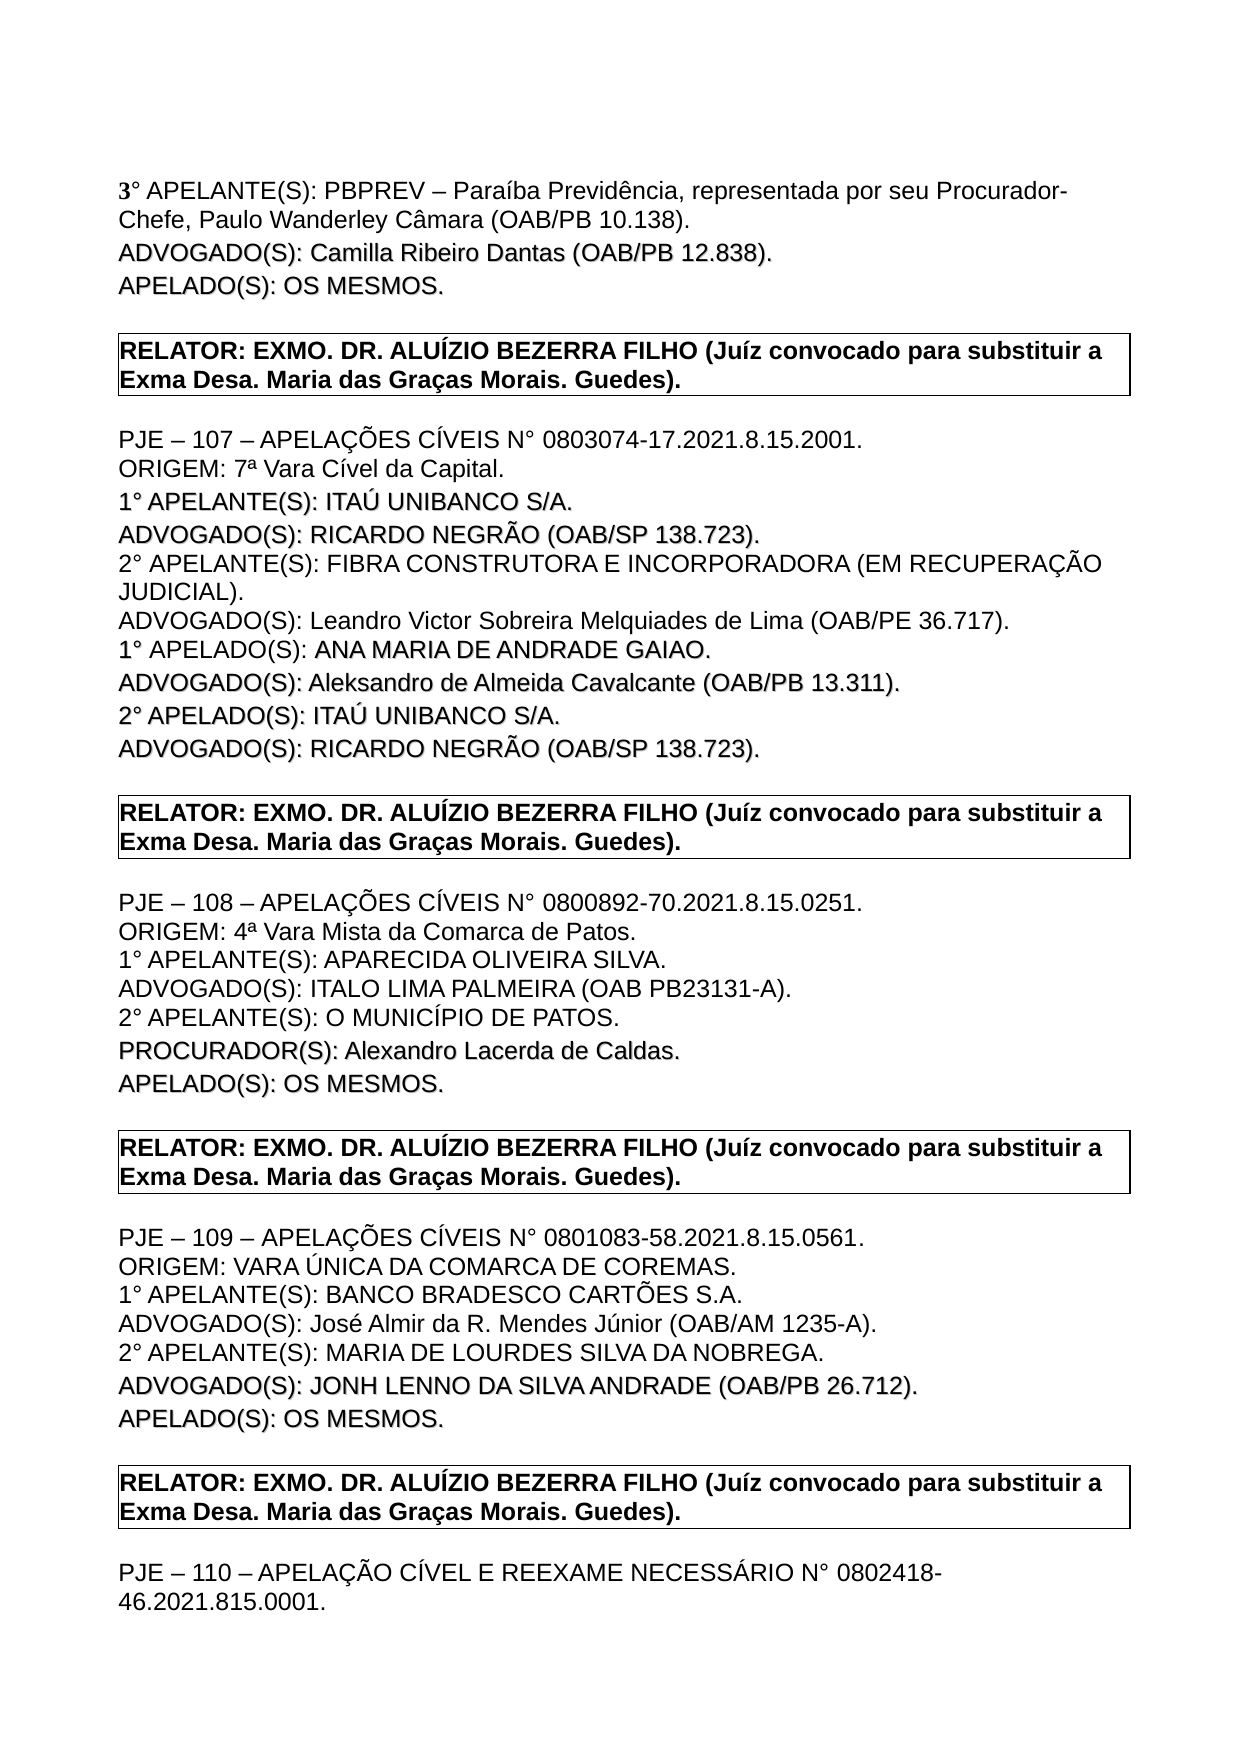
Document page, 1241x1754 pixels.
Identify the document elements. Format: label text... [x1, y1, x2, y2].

text 1° APELANTE(S): ITAÚ UNIBANCO S/A. [118, 487, 1131, 516]
text RELATOR: EXMO. DR. ALUÍZIO BEZERRA FILHO (Juíz convocado para substituir a Exma Desa. Maria das Graças Morais. Guedes). [119, 334, 1129, 395]
text ADVOGADO(S): RICARDO NEGRÃO (OAB/SP 138.723). [118, 520, 1131, 548]
text ADVOGADO(S): JONH LENNO DA SILVA ANDRADE (OAB/PB 26.712). [118, 1371, 1131, 1399]
text 3° APELANTE(S): PBPREV – Paraíba Previdência, representada por seu Procurador-Chefe, Paulo Wanderley Câmara (OAB/PB 10.138). [118, 176, 1122, 234]
text 2° APELANTE(S): FIBRA CONSTRUTORA E INCORPORADORA (EM RECUPERAÇÃO JUDICIAL). [118, 548, 1122, 606]
text 1° APELANTE(S): BANCO BRADESCO CARTÕES S.A. [118, 1280, 1122, 1309]
text ADVOGADO(S): Aleksandro de Almeida Cavalcante (OAB/PB 13.311). [118, 668, 1131, 696]
text ORIGEM: 4ª Vara Mista da Comarca de Patos. [118, 916, 1122, 945]
text ORIGEM: VARA ÚNICA DA COMARCA DE COREMAS. [118, 1251, 1122, 1280]
text 1° APELANTE(S): APARECIDA OLIVEIRA SILVA. [118, 945, 1122, 974]
text 2° APELANTE(S): O MUNICÍPIO DE PATOS. [118, 1003, 1122, 1031]
text 1° APELADO(S): ANA MARIA DE ANDRADE GAIAO. [118, 635, 1122, 663]
text PJE – 110 – APELAÇÃO CÍVEL E REEXAME NECESSÁRIO N° 0802418-46.2021.815.0001. [118, 1558, 1122, 1615]
text PJE – 107 – APELAÇÕES CÍVEIS N° 0803074-17.2021.8.15.2001. [118, 425, 1122, 454]
text RELATOR: EXMO. DR. ALUÍZIO BEZERRA FILHO (Juíz convocado para substituir a Exma Desa. Maria das Graças Morais. Guedes). [119, 1131, 1129, 1193]
text APELADO(S): OS MESMOS. [118, 1403, 1131, 1432]
text ORIGEM: 7ª Vara Cível da Capital. [118, 454, 1122, 483]
text APELADO(S): OS MESMOS. [118, 271, 1131, 300]
text RELATOR: EXMO. DR. ALUÍZIO BEZERRA FILHO (Juíz convocado para substituir a Exma Desa. Maria das Graças Morais. Guedes). [119, 796, 1129, 858]
text PJE – 109 – APELAÇÕES CÍVEIS N° 0801083-58.2021.8.15.0561. [118, 1223, 1122, 1251]
text ADVOGADO(S): RICARDO NEGRÃO (OAB/SP 138.723). [118, 733, 1131, 762]
text ADVOGADO(S): ITALO LIMA PALMEIRA (OAB PB23131-A). [118, 974, 1122, 1003]
text ADVOGADO(S): José Almir da R. Mendes Júnior (OAB/AM 1235-A). [118, 1309, 1122, 1338]
text ADVOGADO(S): Camilla Ribeiro Dantas (OAB/PB 12.838). [118, 238, 1131, 267]
text ADVOGADO(S): Leandro Victor Sobreira Melquiades de Lima (OAB/PE 36.717). [118, 606, 1122, 635]
text APELADO(S): OS MESMOS. [118, 1068, 1131, 1097]
text PJE – 108 – APELAÇÕES CÍVEIS N° 0800892-70.2021.8.15.0251. [118, 888, 1122, 916]
text 2° APELADO(S): ITAÚ UNIBANCO S/A. [118, 701, 1131, 729]
text RELATOR: EXMO. DR. ALUÍZIO BEZERRA FILHO (Juíz convocado para substituir a Exma Desa. Maria das Graças Morais. Guedes). [119, 1466, 1129, 1528]
text PROCURADOR(S): Alexandro Lacerda de Caldas. [118, 1036, 1131, 1064]
text 2° APELANTE(S): MARIA DE LOURDES SILVA DA NOBREGA. [118, 1338, 1122, 1366]
